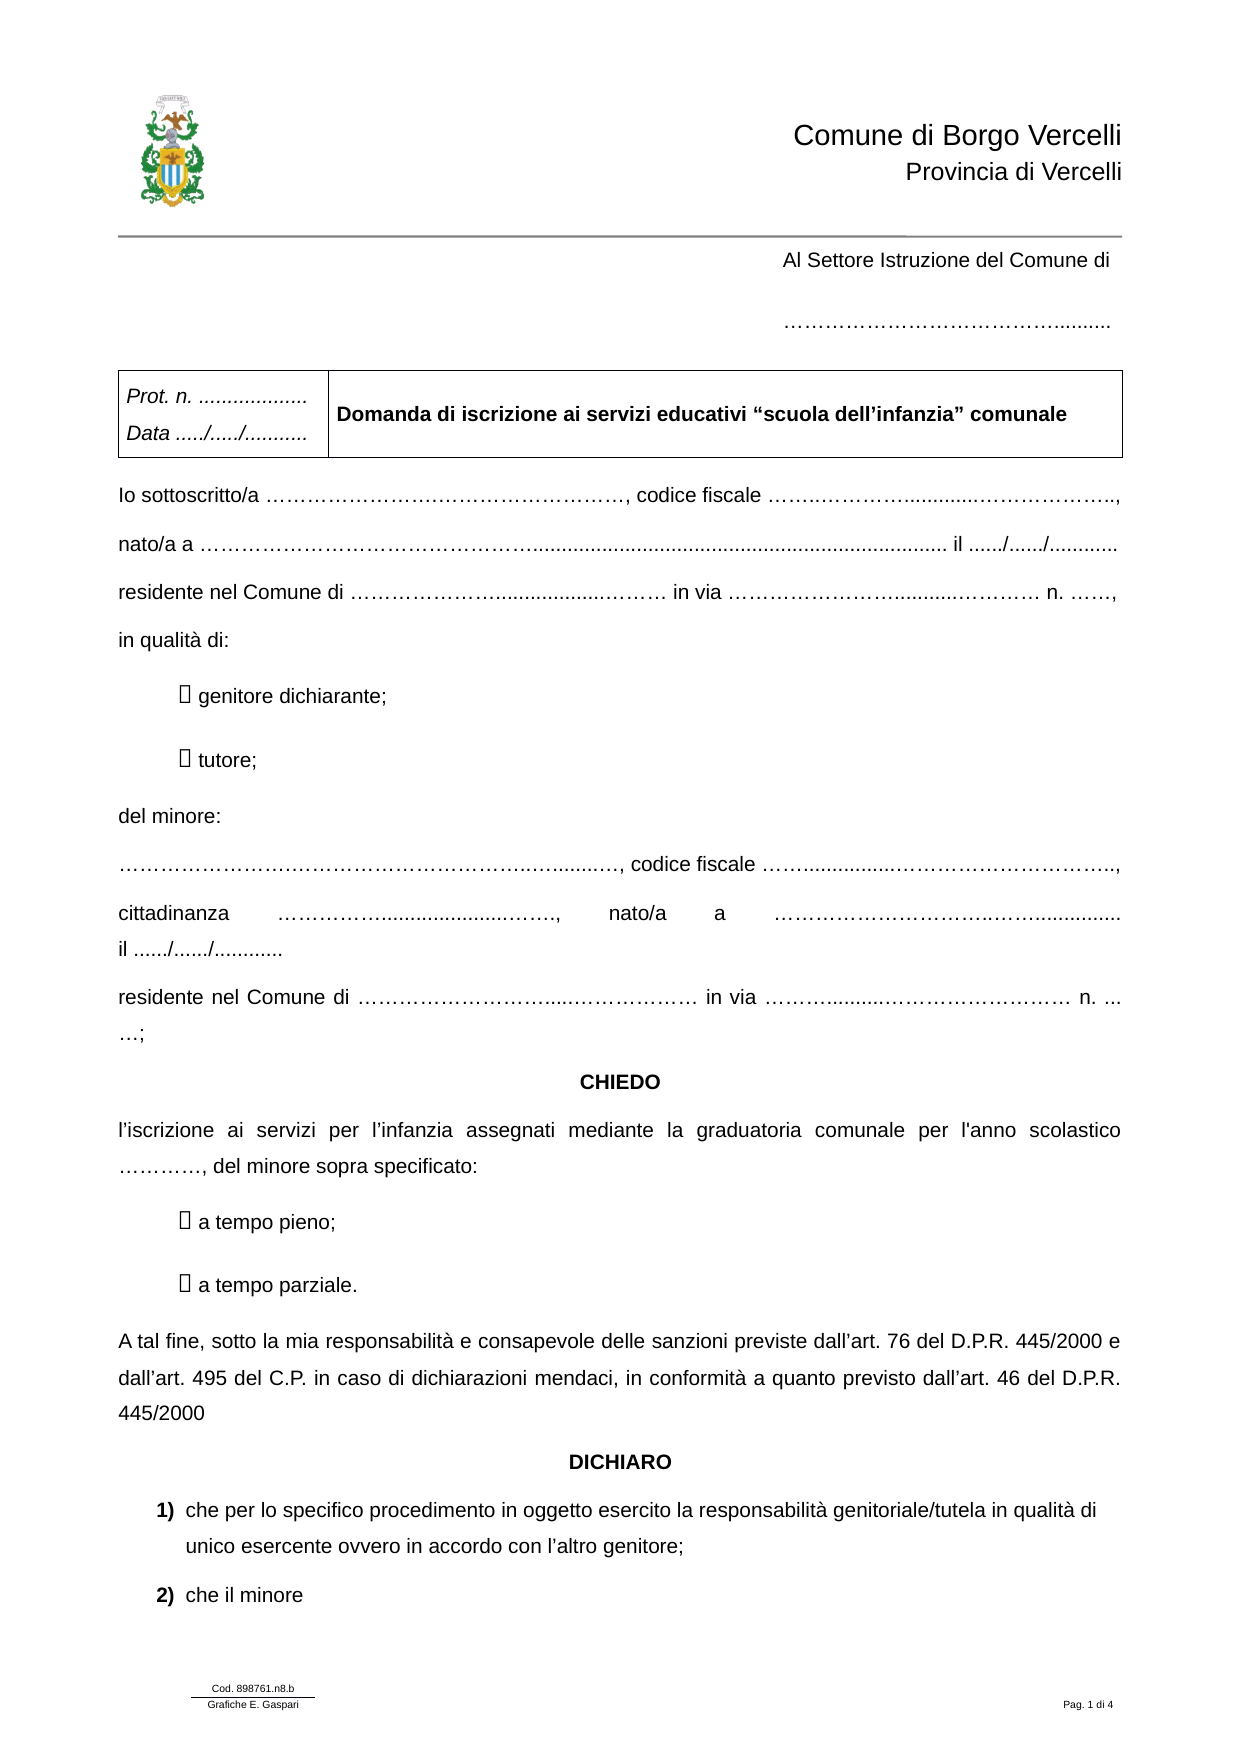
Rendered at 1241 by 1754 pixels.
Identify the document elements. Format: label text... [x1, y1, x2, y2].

text Comune di Borgo Vercelli [224, 118, 1122, 152]
text del minore: [118, 804, 1122, 828]
text  a tempo parziale. [177, 1266, 1122, 1300]
text ………………………………….......... [118, 309, 1122, 333]
text  a tempo pieno; [177, 1202, 1122, 1236]
text Io sottoscritto/a …………………….………………………, codice fiscale ……..………….............……………….., [118, 483, 1122, 507]
text residente nel Comune di …………………...................……… in via ……………………...........………… n. ……, [118, 580, 1122, 604]
table_header Domanda di iscrizione ai servizi educativi “scuola dell’infanzia” comunale [329, 371, 1122, 457]
text Al Settore Istruzione del Comune di [118, 248, 1122, 272]
text Nell'elenco degli allegati [242, 213, 602, 235]
text l’iscrizione ai servizi per l’infanzia assegnati mediante la graduatoria comunale per l'anno scolastico …………, del minore sopra specificato: [118, 1118, 1122, 1178]
text  genitore dichiarante; [177, 677, 1122, 711]
text cittadinanza ……………......................……., nato/a a …………………………..……............... il ....../....../............ [118, 901, 1122, 961]
text in qualità di: [118, 628, 1122, 652]
list che il minore [156, 1582, 1122, 1606]
text residente nel Comune di ……………………….....……………… in via ………..........……………………… n. ...…; [118, 985, 1122, 1045]
text nato/a a …………………………………………........................................................................ il ....../....../............ [118, 531, 1122, 555]
list che per lo specifico procedimento in oggetto esercito la responsabilità genitoriale/tutela in qualità di unico esercente ovvero in accordo con l’altro genitore; [156, 1498, 1122, 1558]
table_header Prot. n. ................... Data ...../...../........... [119, 371, 328, 457]
text …………………….……………………………..…........…, codice fiscale ……................………………………….., [118, 852, 1122, 876]
text A tal fine, sotto la mia responsabilità e consapevole delle sanzioni previste dall’art. 76 del D.P.R. 445/2000 e dall’art. 495 del C.P. in caso di dichiarazioni mendaci, in conformità a quanto previsto dall’art. 46 del D.P.R. 445/2000 [118, 1329, 1122, 1425]
text DICHIARO [118, 1450, 1122, 1474]
picture [122, 87, 224, 219]
text  tutore; [177, 740, 1122, 774]
text Provincia di Vercelli [224, 157, 1122, 185]
text CHIEDO [118, 1069, 1122, 1093]
